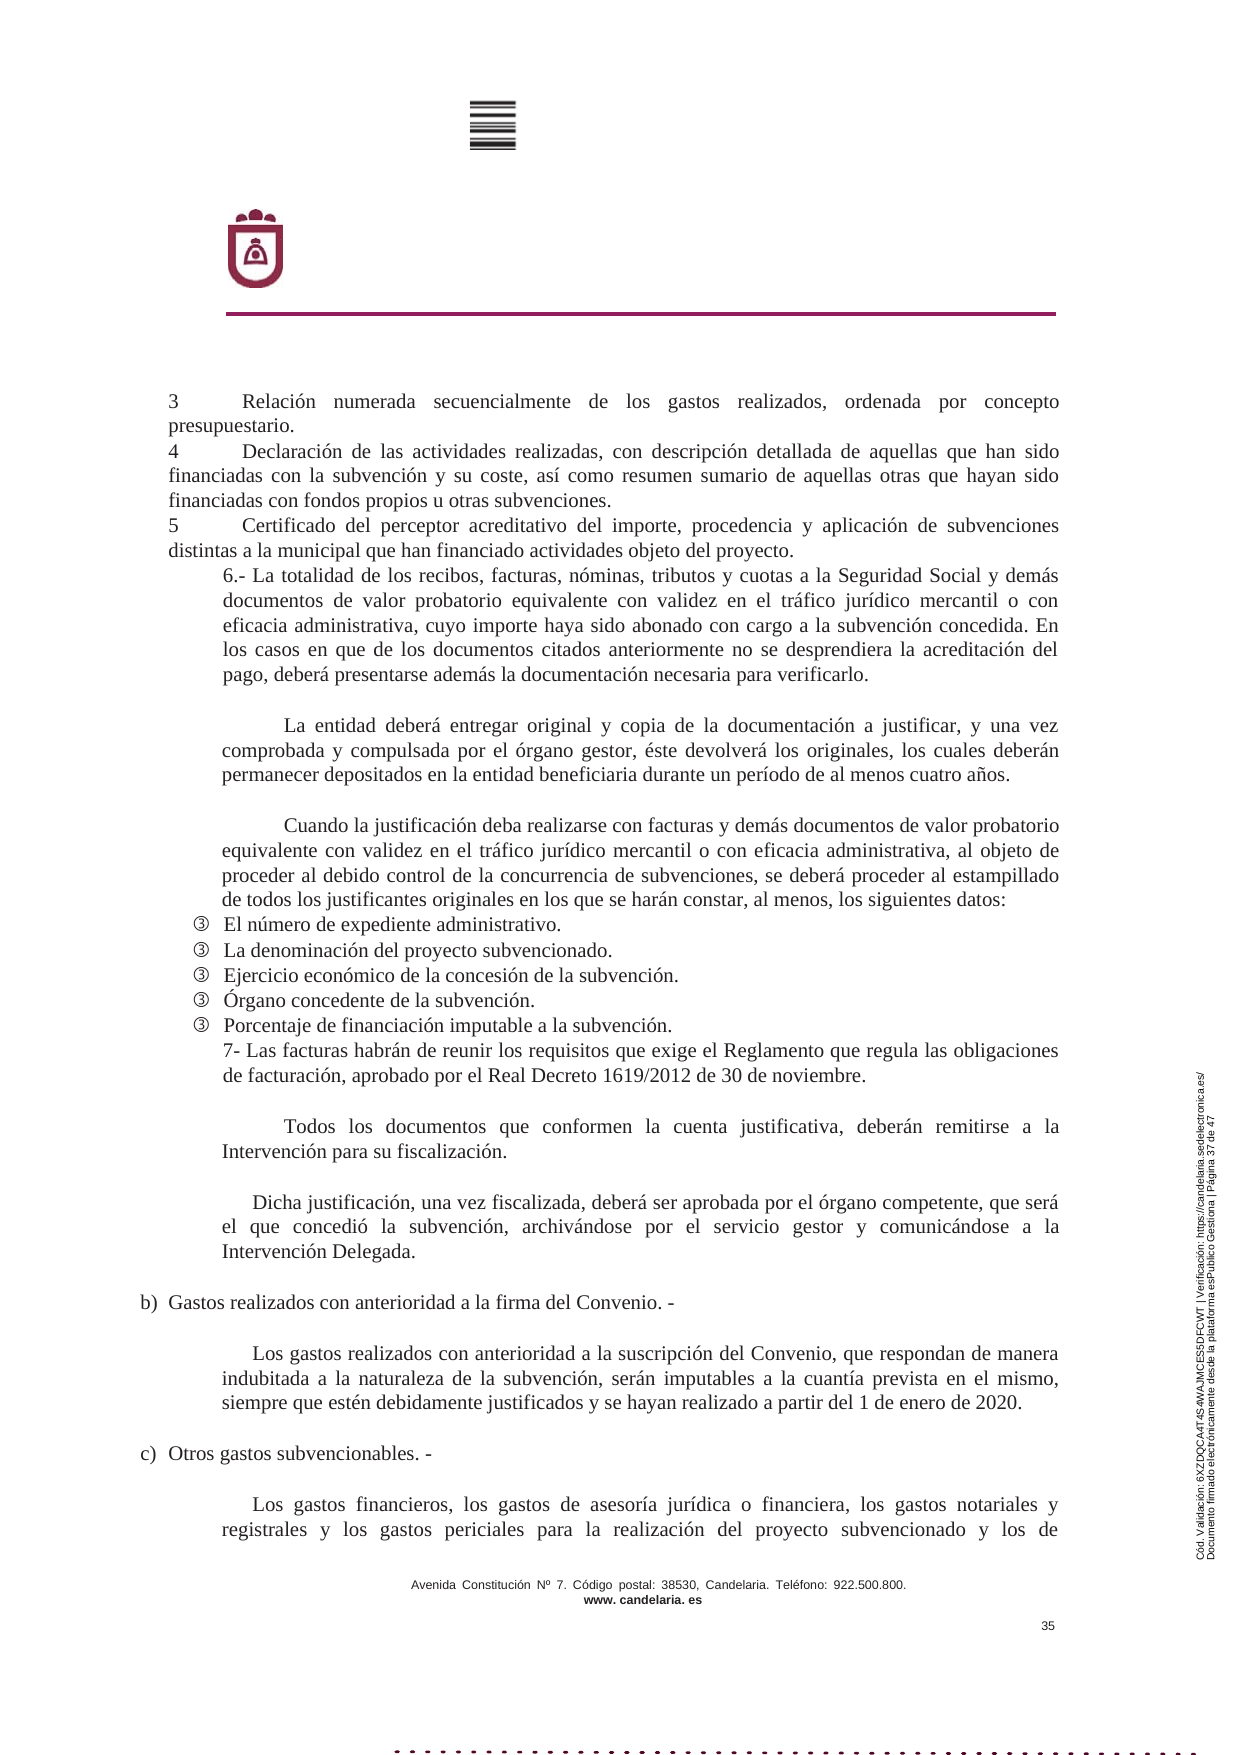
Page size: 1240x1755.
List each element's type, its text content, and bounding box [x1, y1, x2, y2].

list Órgano concedente de la subvención. [192, 988, 1060, 1012]
list Otros gastos subvencionables. - [140, 1441, 1060, 1465]
list La denominación del proyecto subvencionado. [192, 938, 1060, 962]
text Los gastos realizados con anterioridad a la suscripción del Convenio, que respondan de manera indubitada a la naturaleza de la subvención, serán imputables a la cuantía prevista en el mismo, siempre que estén debidamente justificados y se hayan realizado a partir del 1 de enero de 2020. [222, 1341, 1060, 1414]
text Dicha justificación, una vez fiscalizada, deberá ser aprobada por el órgano competente, que será el que concedió la subvención, archivándose por el servicio gestor y comunicándose a la Intervención Delegada. [222, 1190, 1060, 1263]
list Gastos realizados con anterioridad a la firma del Convenio. - [140, 1290, 1060, 1314]
list Declaración de las actividades realizadas, con descripción detallada de aquellas que han sido financiadas con la subvención y su coste, así como resumen sumario de aquellas otras que hayan sido financiadas con fondos propios u otras subvenciones. [168, 439, 1060, 512]
text Todos los documentos que conformen la cuenta justificativa, deberán remitirse a la Intervención para su fiscalización. [222, 1114, 1060, 1163]
list El número de expediente administrativo. [192, 912, 1060, 936]
text 7- Las facturas habrán de reunir los requisitos que exige el Reglamento que regula las obligaciones de facturación, aprobado por el Real Decreto 1619/2012 de 30 de noviembre. [223, 1038, 1060, 1087]
list Certificado del perceptor acreditativo del importe, procedencia y aplicación de subvenciones distintas a la municipal que han financiado actividades objeto del proyecto. [168, 513, 1060, 562]
text 6.- La totalidad de los recibos, facturas, nóminas, tributos y cuotas a la Seguridad Social y demás documentos de valor probatorio equivalente con validez en el tráfico jurídico mercantil o con eficacia administrativa, cuyo importe haya sido abonado con cargo a la subvención concedida. En los casos en que de los documentos citados anteriormente no se desprendiera la acreditación del pago, deberá presentarse además la documentación necesaria para verificarlo. [223, 563, 1060, 686]
text La entidad deberá entregar original y copia de la documentación a justificar, y una vez comprobada y compulsada por el órgano gestor, éste devolverá los originales, los cuales deberán permanecer depositados en la entidad beneficiaria durante un período de al menos cuatro años. [222, 713, 1060, 786]
text Cuando la justificación deba realizarse con facturas y demás documentos de valor probatorio equivalente con validez en el tráfico jurídico mercantil o con eficacia administrativa, al objeto de proceder al debido control de la concurrencia de subvenciones, se deberá proceder al estampillado de todos los justificantes originales en los que se harán constar, al menos, los siguientes datos: [222, 813, 1060, 911]
list Relación numerada secuencialmente de los gastos realizados, ordenada por concepto presupuestario. [168, 389, 1060, 437]
text Los gastos financieros, los gastos de asesoría jurídica o financiera, los gastos notariales y registrales y los gastos periciales para la realización del proyecto subvencionado y los de [222, 1492, 1060, 1541]
list Ejercicio económico de la concesión de la subvención. [192, 963, 1060, 987]
list Porcentaje de financiación imputable a la subvención. [192, 1013, 1060, 1037]
